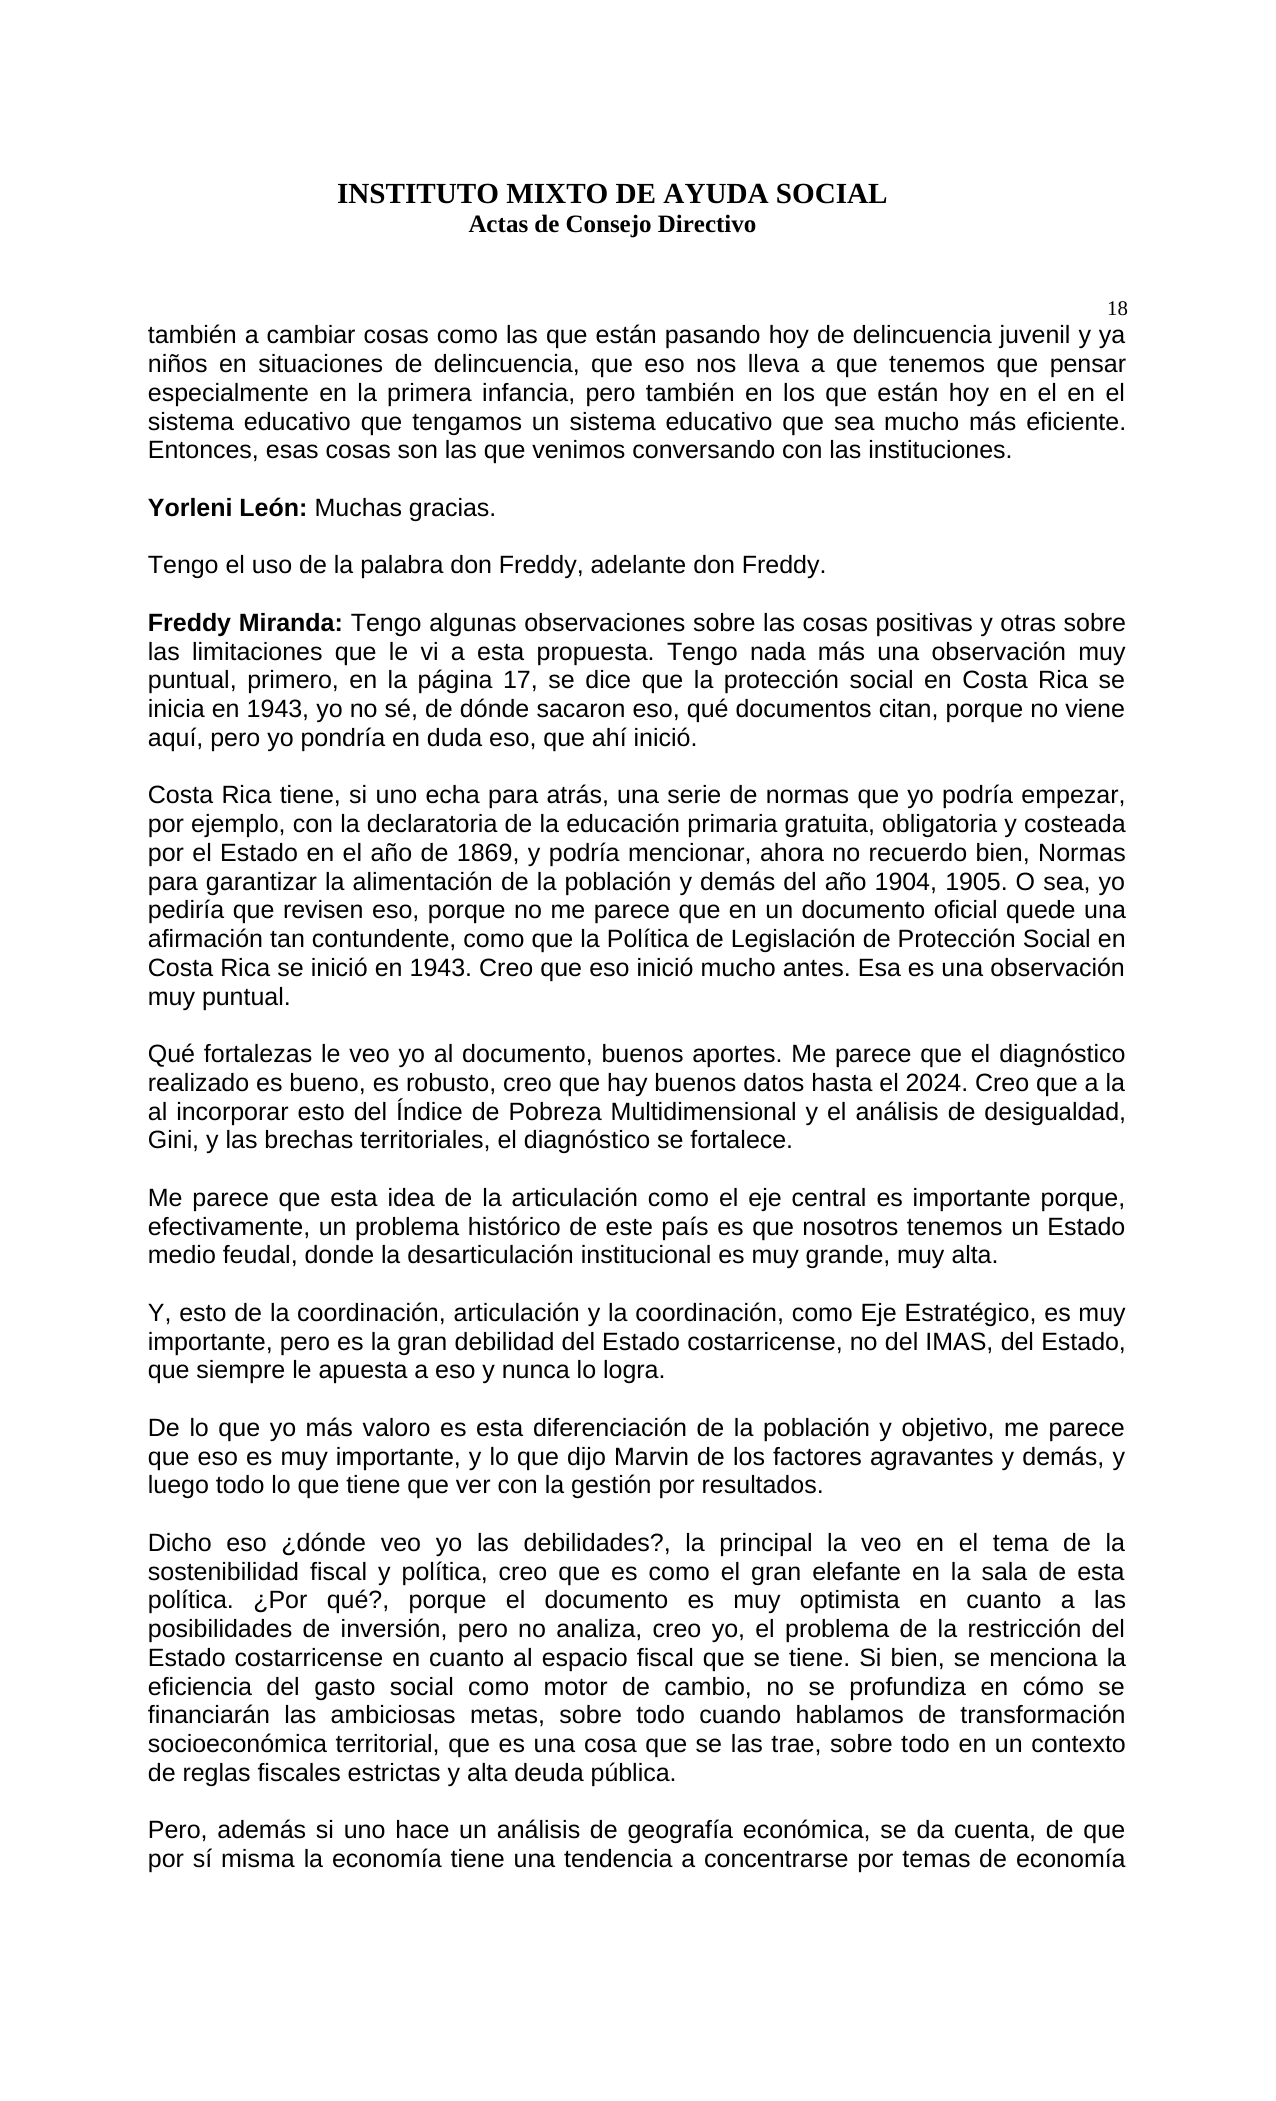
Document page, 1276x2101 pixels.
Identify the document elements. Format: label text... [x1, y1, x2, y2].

text Tengo el uso de la palabra don Freddy, adelante don Freddy. [148, 550, 1127, 579]
text Y, esto de la coordinación, articulación y la coordinación, como Eje Estratégico, es muy importante, pero es la gran debilidad del Estado costarricense, no del IMAS, del Estado, que siempre le apuesta a eso y nunca lo logra. [148, 1298, 1127, 1384]
text Freddy Miranda: Tengo algunas observaciones sobre las cosas positivas y otras sobre las limitaciones que le vi a esta propuesta. Tengo nada más una observación muy puntual, primero, en la página 17, se dice que la protección social en Costa Rica se inicia en 1943, yo no sé, de dónde sacaron eso, qué documentos citan, porque no viene aquí, pero yo pondría en duda eso, que ahí inició. [148, 608, 1127, 752]
text también a cambiar cosas como las que están pasando hoy de delincuencia juvenil y ya niños en situaciones de delincuencia, que eso nos lleva a que tenemos que pensar especialmente en la primera infancia, pero también en los que están hoy en el en el sistema educativo que tengamos un sistema educativo que sea mucho más eficiente. Entonces, esas cosas son las que venimos conversando con las instituciones. [148, 320, 1127, 464]
text Pero, además si uno hace un análisis de geografía económica, se da cuenta, de que por sí misma la economía tiene una tendencia a concentrarse por temas de economía [148, 1787, 1127, 1873]
text Costa Rica tiene, si uno echa para atrás, una serie de normas que yo podría empezar, por ejemplo, con la declaratoria de la educación primaria gratuita, obligatoria y costeada por el Estado en el año de 1869, y podría mencionar, ahora no recuerdo bien, Normas para garantizar la alimentación de la población y demás del año 1904, 1905. O sea, yo pediría que revisen eso, porque no me parece que en un documento oficial quede una afirmación tan contundente, como que la Política de Legislación de Protección Social en Costa Rica se inició en 1943. Creo que eso inició mucho antes. Esa es una observación muy puntual. [148, 780, 1127, 1010]
text Yorleni León: Muchas gracias. [148, 493, 1127, 522]
text Me parece que esta idea de la articulación como el eje central es importante porque, efectivamente, un problema histórico de este país es que nosotros tenemos un Estado medio feudal, donde la desarticulación institucional es muy grande, muy alta. [148, 1183, 1127, 1269]
text De lo que yo más valoro es esta diferenciación de la población y objetivo, me parece que eso es muy importante, y lo que dijo Marvin de los factores agravantes y demás, y luego todo lo que tiene que ver con la gestión por resultados. [148, 1413, 1127, 1499]
text Qué fortalezas le veo yo al documento, buenos aportes. Me parece que el diagnóstico realizado es bueno, es robusto, creo que hay buenos datos hasta el 2024. Creo que a la al incorporar esto del Índice de Pobreza Multidimensional y el análisis de desigualdad, Gini, y las brechas territoriales, el diagnóstico se fortalece. [148, 1039, 1127, 1154]
text Dicho eso ¿dónde veo yo las debilidades?, la principal la veo en el tema de la sostenibilidad fiscal y política, creo que es como el gran elefante en la sala de esta política. ¿Por qué?, porque el documento es muy optimista en cuanto a las posibilidades de inversión, pero no analiza, creo yo, el problema de la restricción del Estado costarricense en cuanto al espacio fiscal que se tiene. Si bien, se menciona la eficiencia del gasto social como motor de cambio, no se profundiza en cómo se financiarán las ambiciosas metas, sobre todo cuando hablamos de transformación socioeconómica territorial, que es una cosa que se las trae, sobre todo en un contexto de reglas fiscales estrictas y alta deuda pública. [148, 1528, 1127, 1787]
